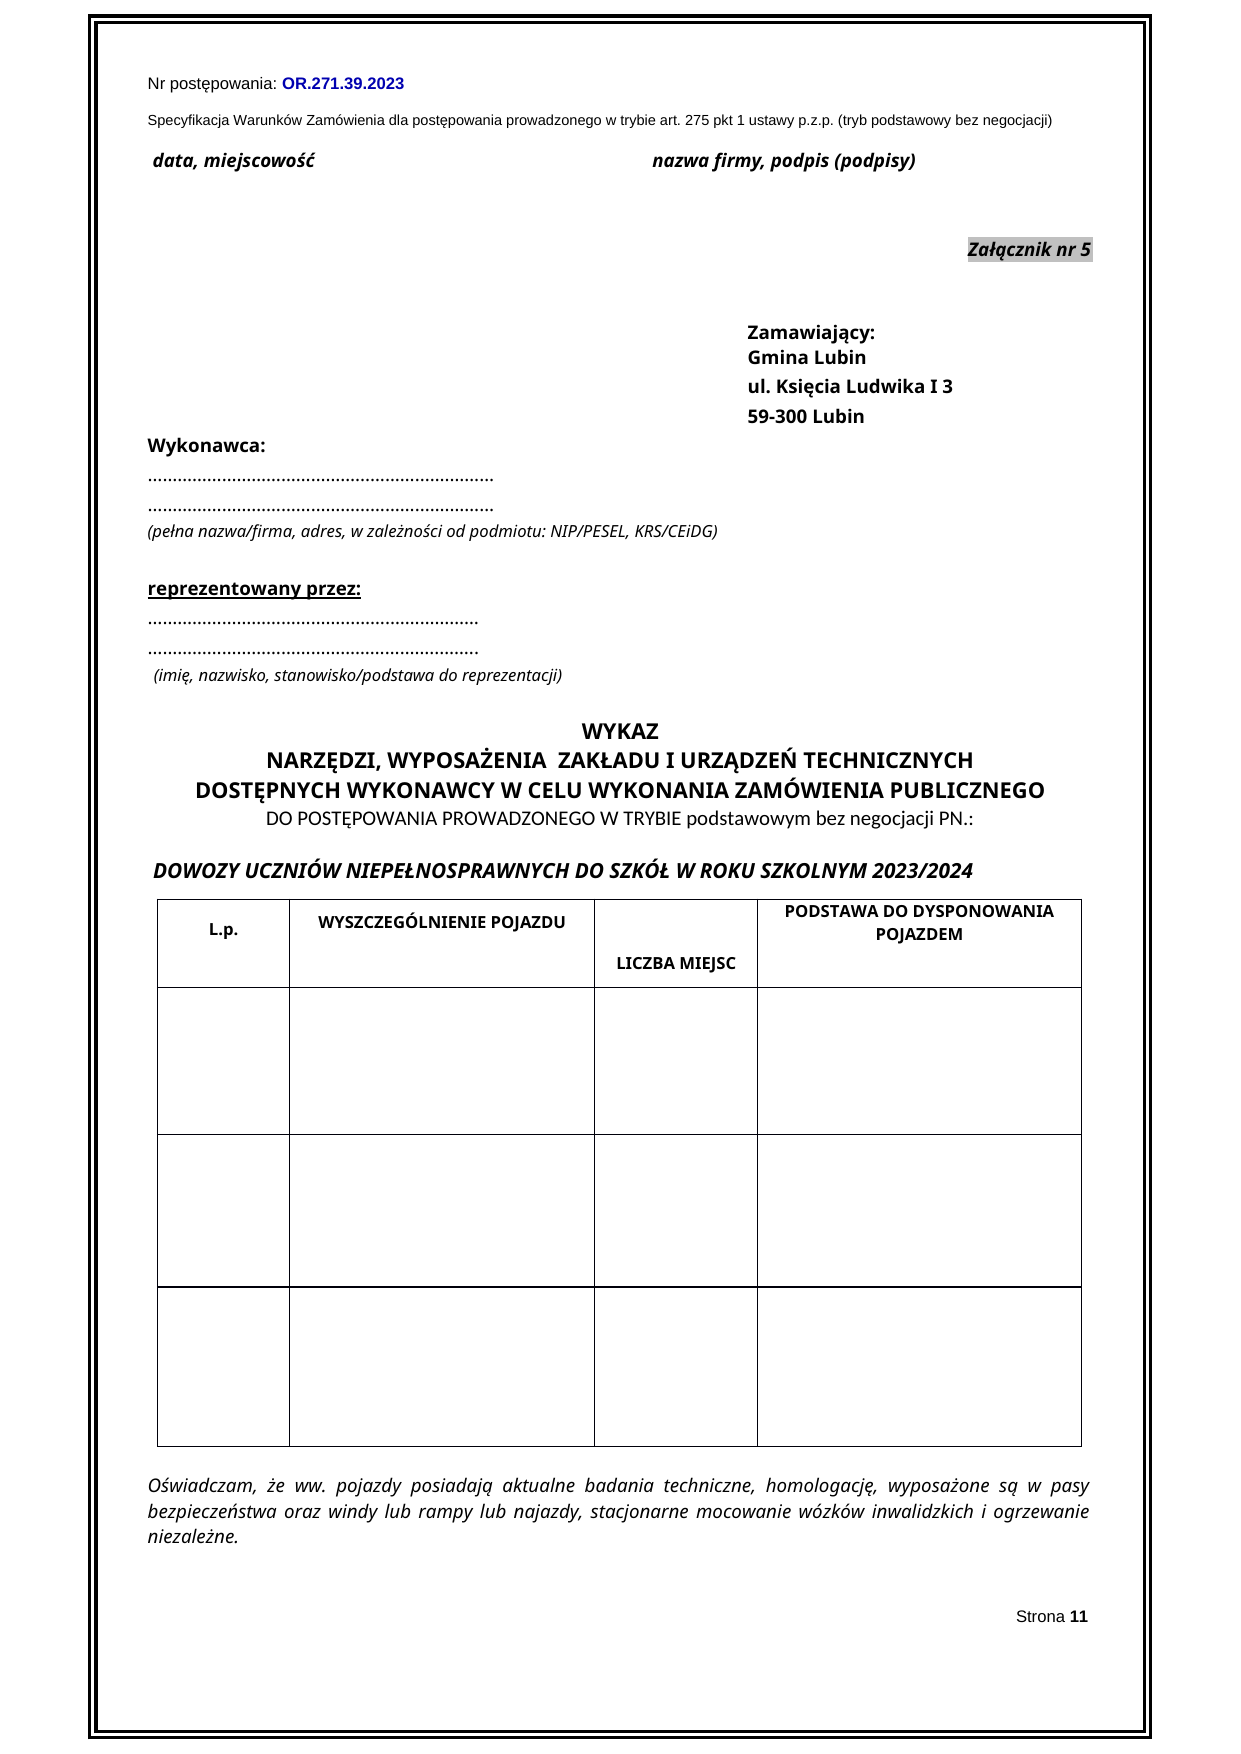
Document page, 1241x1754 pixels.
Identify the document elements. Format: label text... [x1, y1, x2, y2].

table_cell [158, 1288, 289, 1446]
text DOSTĘPNYCH WYKONAWCY W CELU WYKONANIA ZAMÓWIENIA PUBLICZNEGO [147, 775, 1093, 805]
text DOWOZY UCZNIÓW NIEPEŁNOSPRAWNYCH DO SZKÓŁ W ROKU SZKOLNYM 2023/2024 [147, 856, 1093, 884]
text Oświadczam, że ww. pojazdy posiadają aktualne badania techniczne, homologację, wyposażone są w pasy bezpieczeństwa oraz windy lub rampy lub najazdy, stacjonarne mocowanie wózków inwalidzkich i ogrzewanie niezależne. [147, 1472, 1093, 1549]
table_cell [290, 1135, 594, 1286]
text ul. Księcia Ludwika I 3 [147, 374, 1093, 399]
text Zamawiający: [147, 262, 1093, 344]
table_header L.p. [158, 900, 289, 987]
text DO POSTĘPOWANIA PROWADZONEGO W TRYBIE podstawowym bez negocjacji PN.: [147, 805, 1093, 831]
table_cell [758, 1288, 1081, 1446]
text WYKAZ [147, 716, 1093, 746]
table_cell [595, 988, 757, 1133]
table_cell [758, 988, 1081, 1133]
table_cell [595, 1135, 757, 1286]
text Gmina Lubin [147, 344, 1093, 370]
table_cell [758, 1135, 1081, 1286]
text …………………………………………………..…….. [147, 634, 1075, 659]
text (pełna nazwa/firma, adres, w zależności od podmiotu: NIP/PESEL, KRS/CEiDG) [147, 520, 1087, 543]
text Załącznik nr 5 [147, 237, 1093, 262]
table_cell [158, 1135, 289, 1286]
text NARZĘDZI, WYPOSAŻENIA ZAKŁADU I URZĄDZEŃ TECHNICZNYCH [147, 746, 1093, 775]
table_cell [290, 988, 594, 1133]
text 59-300 Lubin [147, 403, 1093, 428]
table_cell [595, 1288, 757, 1446]
text reprezentowany przez: [147, 575, 1093, 601]
table_cell [158, 988, 289, 1133]
list data, miejscowość nazwa firmy, podpis (podpisy) [147, 147, 1093, 173]
text ……………………………………...………...….……… [147, 491, 1093, 516]
table_cell [290, 1288, 594, 1446]
text ……………………………………...………...….……… [147, 462, 1093, 487]
text (imię, nazwisko, stanowisko/podstawa do reprezentacji) [153, 663, 1093, 686]
text …………………………………...…….……………… [147, 605, 1075, 630]
table_header LICZBA MIEJSC [595, 900, 757, 987]
text Wykonawca: [147, 432, 1093, 458]
table_header PODSTAWA DO DYSPONOWANIA POJAZDEM [758, 900, 1081, 987]
table_header WYSZCZEGÓLNIENIE POJAZDU [290, 900, 594, 987]
